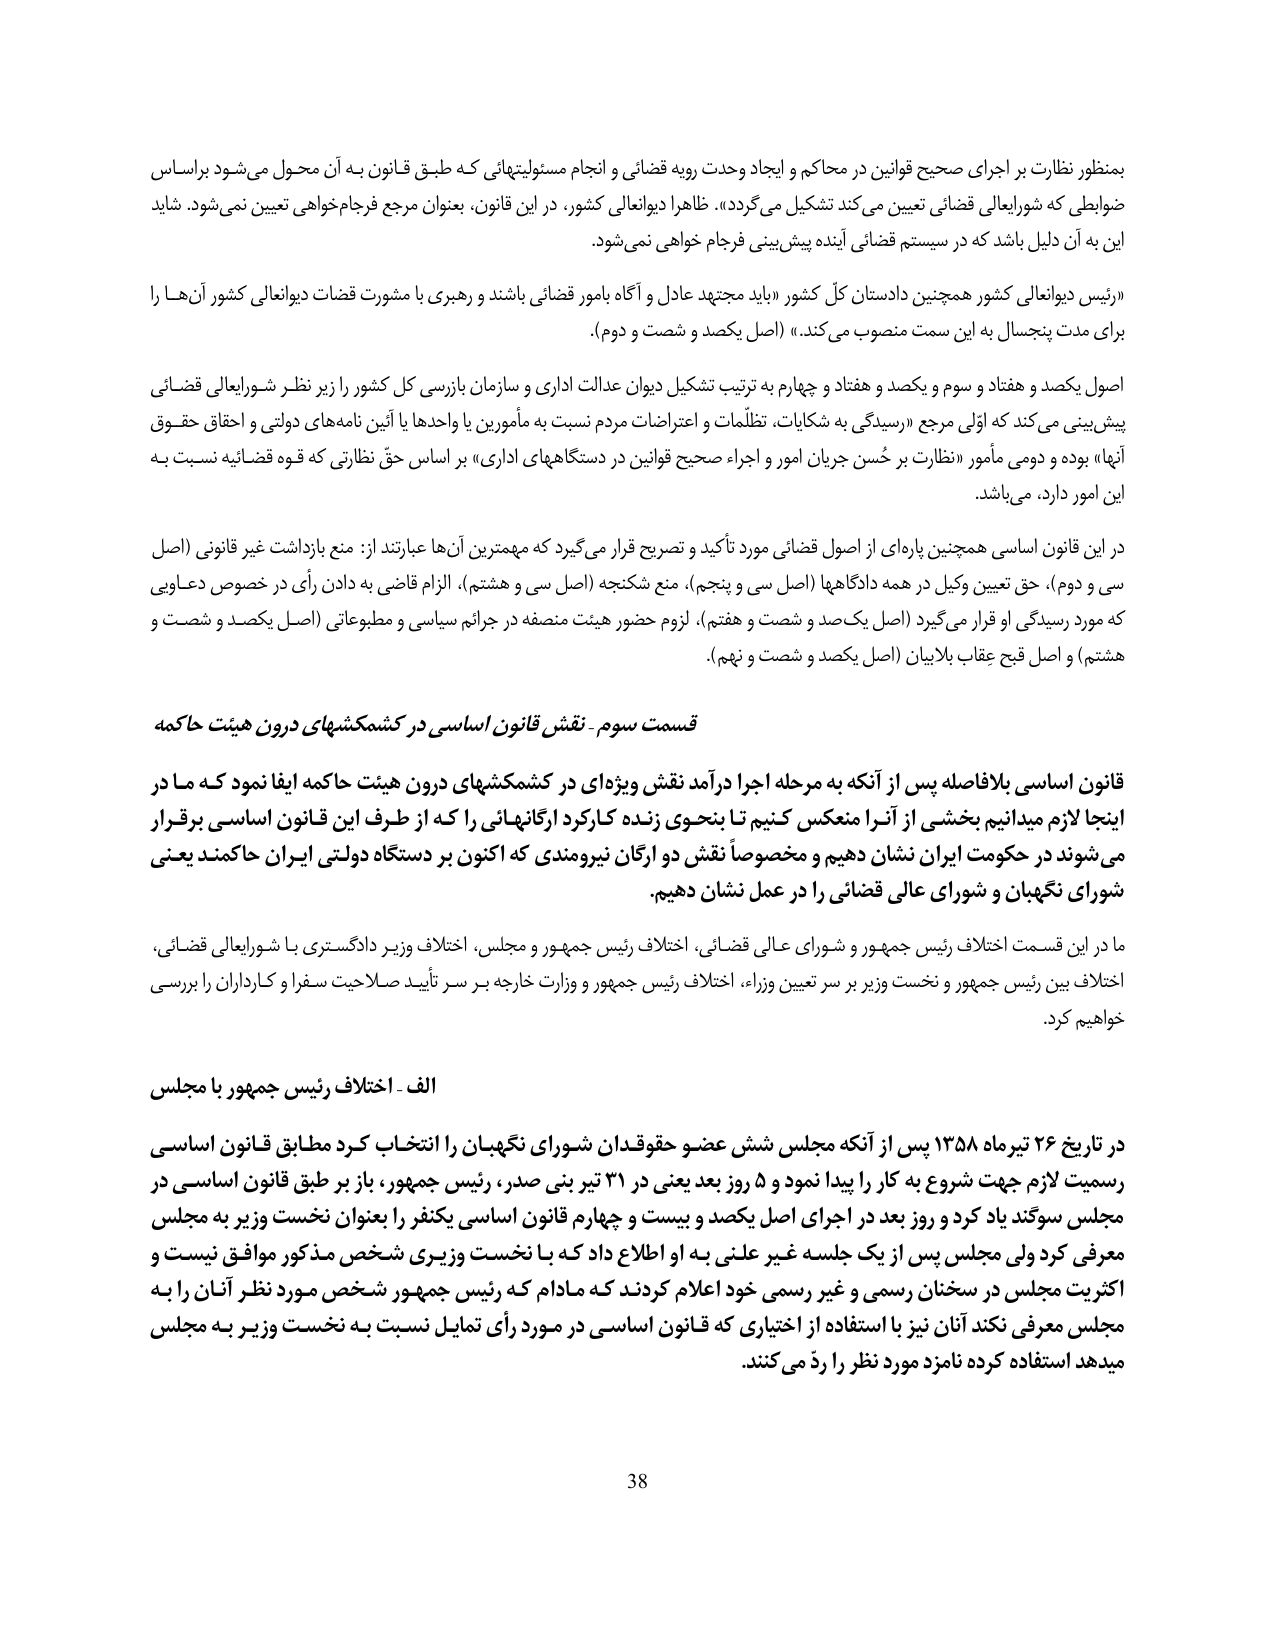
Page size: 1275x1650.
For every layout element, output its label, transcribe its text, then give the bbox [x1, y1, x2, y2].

text ما در این قسمت اختلاف رئیس جمهور و شورای عالی قضائی، اختلاف رئیس جمهور و مجلس، اختلاف وزیر دادگستری با شورایعالی قضائی، اختلاف بین رئیس جمهور و نخست وزیر بر سر تعیین وزراء، اختلاف رئیس جمهور و وزارت خارجه بر سر تأیید صلاحیت سفرا و کارداران را بررسی خواهیم کرد. [150, 927, 1125, 1036]
subtitle الف – اختلاف رئیس جمهور با مجلس [150, 1070, 1125, 1106]
text بمنظور نظارت بر اجرای صحیح قوانین در محاکم و ایجاد وحدت رویه قضائی و انجام مسئولیتهائی که طبق قانون به آن محول می‌شود بر‌اساس ضوابطی که شورایعالی قضائی تعیین می‌کند تشکیل می‌گردد». ظاهرا دیوانعالی کشور، در این قانون، بعنوان مرجع فرجام‌خواهی تعیین نمی‌شود. شاید این به آن دلیل باشد که در سیستم قضائی آینده پیش‌بینی فرجام خواهی نمی‌شود. [150, 150, 1125, 258]
text در تاریخ ۲۶ تیرماه ۱۳۵۸ پس از آنکه مجلس شش عضو حقوقدان شورای نگهبان را انتخاب کرد مطابق قانون اساسی رسمیت لازم جهت شروع به کار را پیدا نمود و ۵ روز بعد یعنی در ۳۱ تیر بنی صدر، رئیس جمهور، باز بر طبق قانون اساسی در مجلس سوگند یاد کرد و روز بعد در اجرای اصل یکصد و بیست و چهارم قانون اساسی یکنفر را بعنوان نخست وزیر به مجلس معرفی کرد ولی مجلس پس از یک جلسه غیر علنی به او اطلاع داد که با نخست وزیری شخص مذکور موافق نیست و اکثریت مجلس در سخنان رسمی و غیر رسمی خود اعلام کردند که مادام که رئیس جمهور شخص مورد نظر آنان را به مجلس معرفی نکند آنان نیز با استفاده از اختیاری که قانون اساسی در مورد رأی تمایل نسبت به نخست وزیر به مجلس میدهد استفاده کرده نامزد مورد نظر را ردّ می‌کنند. [150, 1127, 1125, 1380]
text در این قانون اساسی همچنین پاره‌ای از اصول قضائی مورد تأکید و تصریح قرار می‌گیرد که مهمترین آن‌ها عبارتند از: منع بازداشت غیر قانونی (اصل سی و دوم)، حق تعیین وکیل در همه دادگاهها (اصل سی و پنجم)، منع شکنجه (اصل سی و هشتم)، الزام قاضی به دادن رأی در خصوص دعاویی که مورد رسیدگی او قرار می‌گیرد (اصل یک‌صد و شصت و هفتم)، لزوم حضور هیئت منصفه در جرائم سیاسی و مطبوعاتی (اصل یکصد و شصت و هشتم) و اصل قبح عِقاب بلابیان (اصل یکصد و شصت و نهم). [150, 529, 1125, 674]
text «رئیس دیوانعالی کشور همچنین دادستان کلّ کشور «باید مجتهد عادل و آگاه بامور قضائی باشند و رهبری با مشورت قضات دیوانعالی کشور آن‌ها را برای مدت پنجسال به این سمت منصوب می‌کند.» (اصل یکصد و شصت و دوم). [150, 276, 1125, 349]
subtitle قسمت سوم – نقش قانون اساسی در کشمکشهای درون هیئت حاکمه [150, 708, 1125, 743]
text اصول یکصد و هفتاد و سوم و یکصد و هفتاد و چهارم به ترتیب تشکیل دیوان عدالت اداری و سازمان بازرسی کل کشور را زیر نظر شورایعالی قضائی پیش‌بینی می‌کند که اوّلی مرجع «رسیدگی به شکایات، تظلّمات و اعتراضات مردم نسبت به مأمورین یا واحد‌ها یا آئین نامه‌های دولتی و احقاق حقوق آنها» بوده و دومی مأمور «نظارت بر حُسن جریان امور و اجراء صحیح قوانین در دستگاههای اداری» بر اساس حقّ نظارتی که قوه قضائیه نسبت به این امور دارد، می‌باشد. [150, 367, 1125, 511]
text قانون اساسی بلافاصله پس از آنکه به مرحله اجرا درآمد نقش ویژه‌ای در کشمکشهای درون هیئت حاکمه ایفا نمود که ما در اینجا لازم میدانیم بخشی از آنرا منعکس کنیم تا بنحوی زنده کارکرد ارگانهائی را که از طرف این قانون اساسی برقرار می‌شوند در حکومت ایران نشان دهیم و مخصوصاً نقش دو ارگان نیرومندی که اکنون بر دستگاه دولتی ایران حاکمند یعنی شورای نگهبان و شورای عالی قضائی را در عمل نشان دهیم. [150, 765, 1125, 909]
